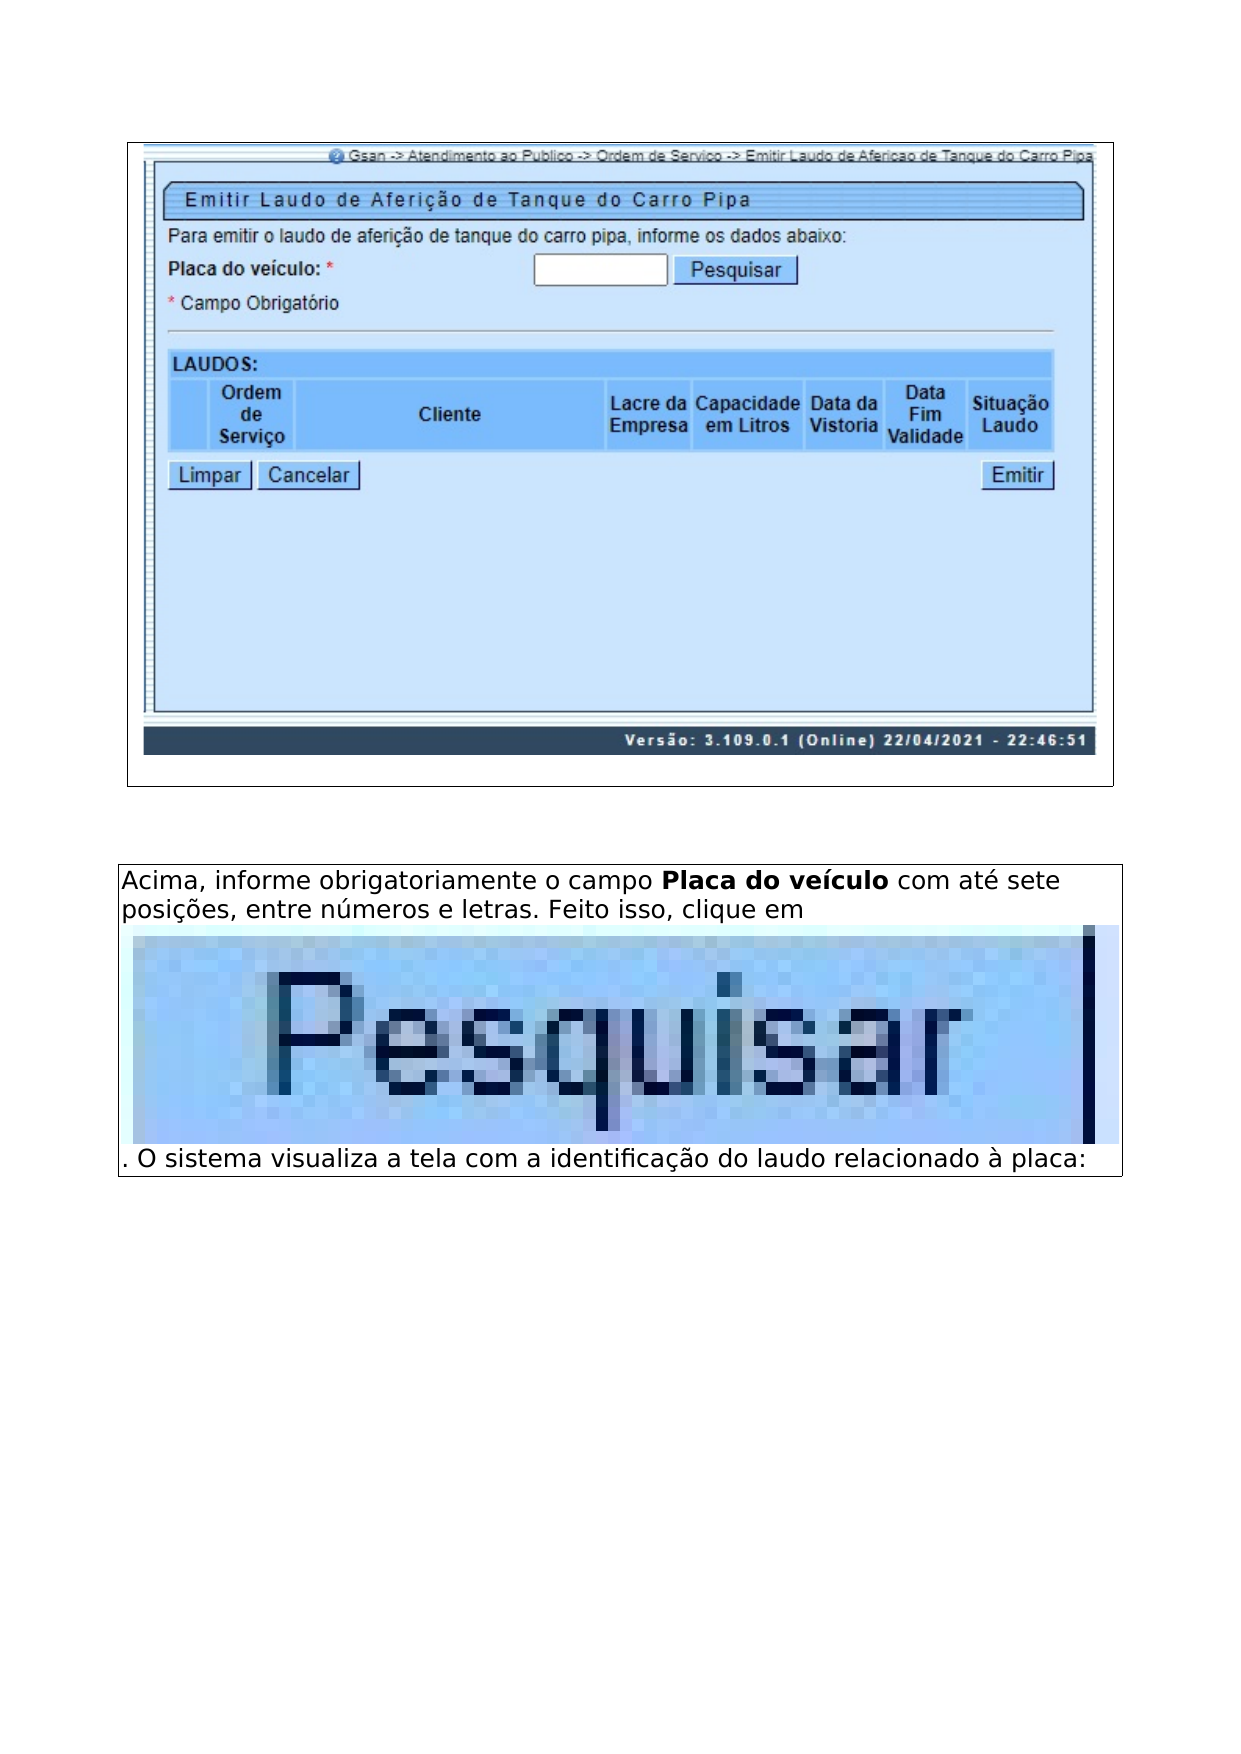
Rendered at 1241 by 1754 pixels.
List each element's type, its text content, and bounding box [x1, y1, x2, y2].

table_header [128, 143, 1113, 786]
table_header Acima, informe obrigatoriamente o campo Placa do veículo com até sete posições, entre números e letras. Feito isso, clique em . O sistema visualiza a tela com a identificação do laudo relacionado à placa: [119, 865, 1122, 1176]
picture [143, 144, 1097, 755]
picture [121, 925, 1120, 1144]
